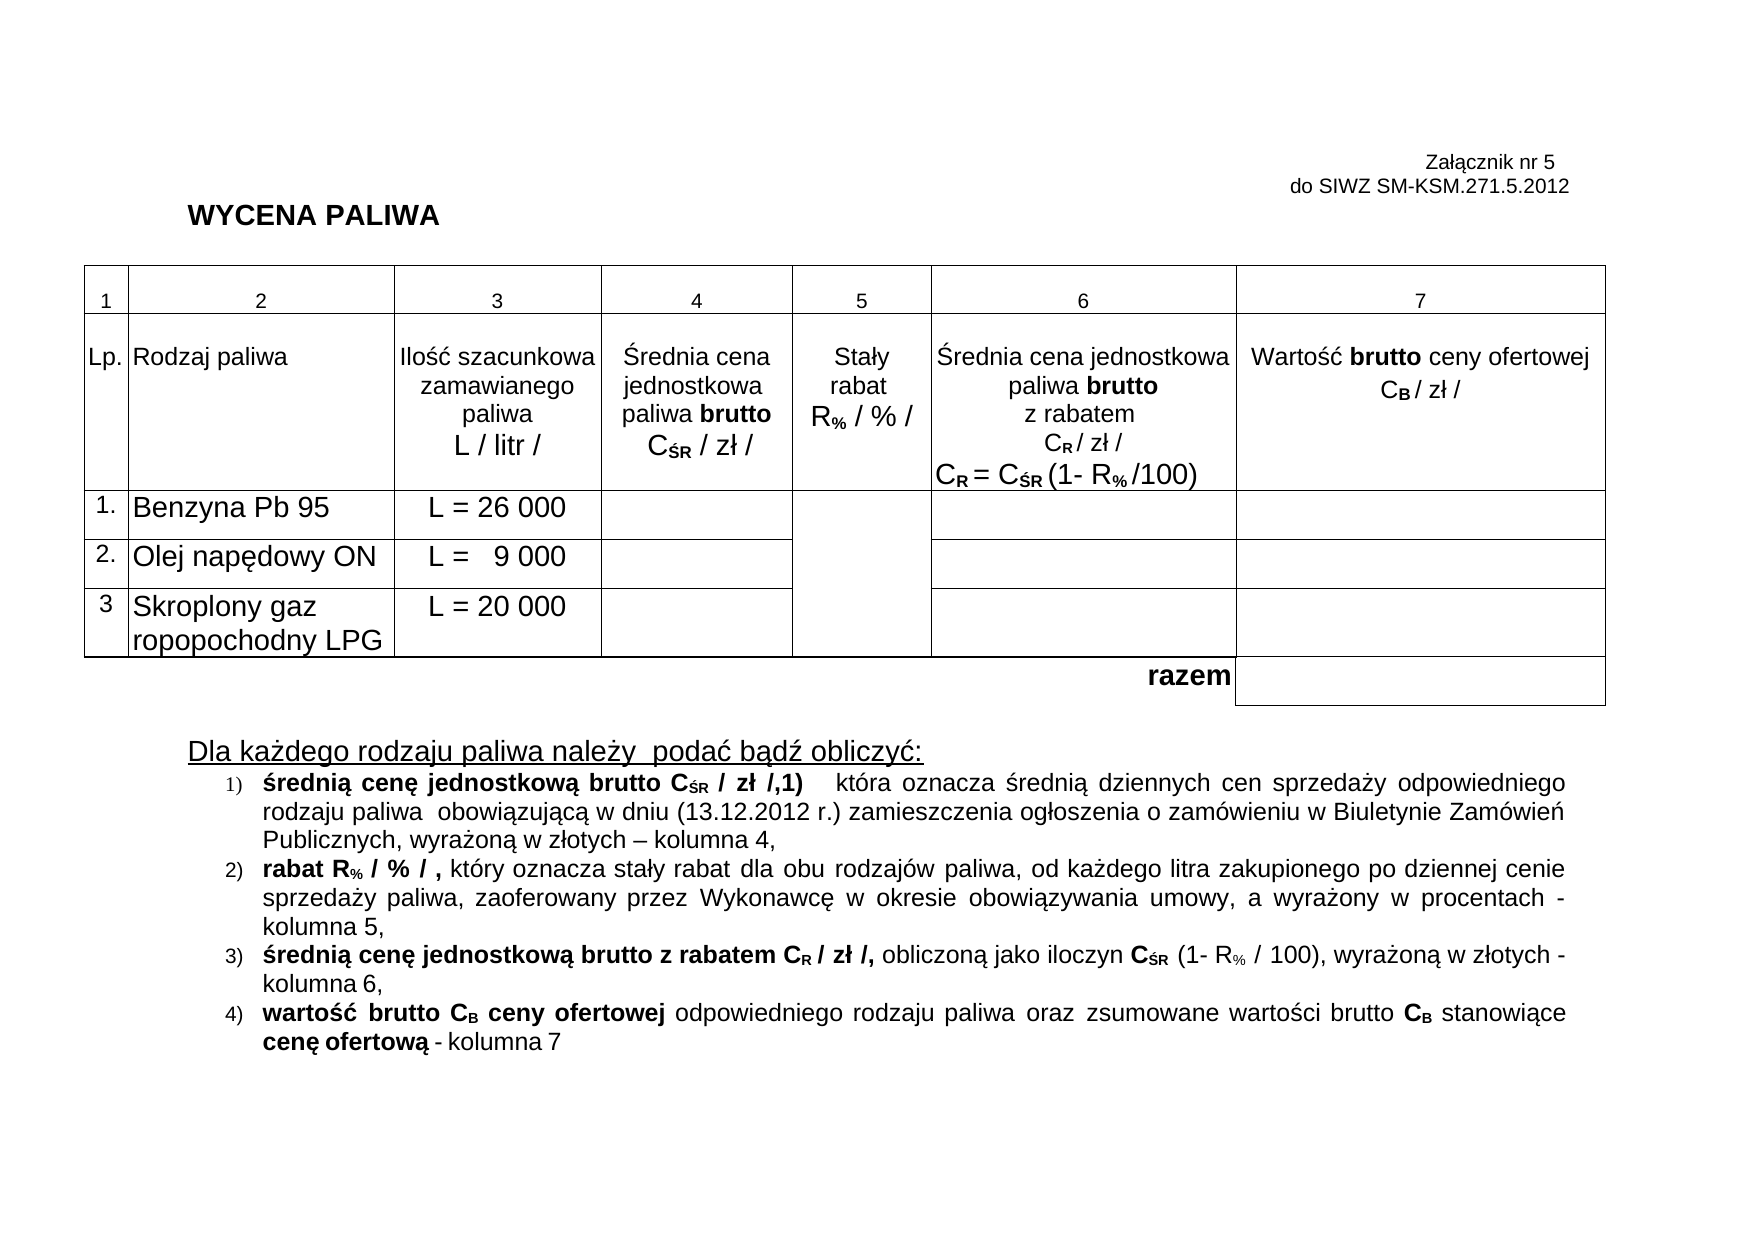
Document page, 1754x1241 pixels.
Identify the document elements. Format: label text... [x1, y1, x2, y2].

table_header 2 [129, 266, 394, 313]
table_header 3 [395, 266, 601, 313]
table_cell [602, 540, 792, 588]
table_cell Średnia cena jednostkowa paliwa brutto CŚR / zł / [602, 314, 792, 490]
table_cell [601, 658, 792, 705]
table_cell Rodzaj paliwa [129, 314, 394, 490]
table_cell [602, 589, 792, 656]
table_cell [793, 658, 931, 705]
table_cell [128, 658, 394, 705]
table_cell Lp. [85, 314, 128, 490]
table_header 7 [1237, 266, 1605, 313]
table_header 6 [932, 266, 1236, 313]
table_cell L = 26 000 [395, 491, 601, 539]
table_cell [394, 658, 601, 705]
table_cell Stały rabat R% / % / [793, 314, 931, 490]
table_cell [1237, 491, 1605, 539]
table_cell Wartość brutto ceny ofertowej CB / zł / [1237, 314, 1605, 490]
table_cell L = 20 000 [395, 589, 601, 656]
list wartość brutto CB ceny ofertowej odpowiedniego rodzaju paliwa oraz zsumowane wartości brutto CB stanowiące cenę ofertową - kolumna 7 [225, 998, 1566, 1055]
table_cell [1236, 657, 1605, 705]
list średnią cenę jednostkową brutto CŚR / zł /,1) która oznacza średnią dziennych cen sprzedaży odpowiedniego rodzaju paliwa obowiązującą w dniu (13.12.2012 r.) zamieszczenia ogłoszenia o zamówieniu w Biuletynie Zamówień Publicznych, wyrażoną w złotych – kolumna 4, [225, 768, 1566, 854]
text do SIWZ SM-KSM.271.5.2012 [187, 174, 1570, 198]
list średnią cenę jednostkową brutto z rabatem CR / zł /, obliczoną jako iloczyn CŚR (1- R% / 100), wyrażoną w złotych - kolumna 6, [225, 940, 1566, 998]
table_cell [793, 491, 931, 656]
table_cell [932, 589, 1236, 656]
text Dla każdego rodzaju paliwa należy podać bądź obliczyć: [187, 734, 1566, 768]
table_cell [84, 658, 128, 705]
table_cell [1237, 589, 1605, 656]
table_cell 2. [85, 540, 128, 588]
table_cell Olej napędowy ON [129, 540, 394, 588]
table_cell [932, 540, 1236, 588]
text Załącznik nr 5 [1279, 150, 1695, 174]
table_cell L = 9 000 [395, 540, 601, 588]
table_cell Skroplony gaz ropopochodny LPG [129, 589, 394, 656]
table_cell Benzyna Pb 95 [129, 491, 394, 539]
table_cell 1. [85, 491, 128, 539]
table_cell Ilość szacunkowa zamawianego paliwa L / litr / [395, 314, 601, 490]
table_header 5 [793, 266, 931, 313]
table_header 1 [85, 266, 128, 313]
table_cell razem [931, 658, 1235, 705]
table_header 4 [602, 266, 792, 313]
table_cell Średnia cena jednostkowa paliwa brutto z rabatem CR / zł / CR = CŚR (1- R% /100) [932, 314, 1236, 490]
list rabat R% / % / , który oznacza stały rabat dla obu rodzajów paliwa, od każdego litra zakupionego po dziennej cenie sprzedaży paliwa, zaoferowany przez Wykonawcę w okresie obowiązywania umowy, a wyrażony w procentach - kolumna 5, [225, 854, 1566, 940]
table_cell [1237, 540, 1605, 588]
table_cell 3 [85, 589, 128, 656]
text WYCENA PALIWA [187, 198, 1566, 231]
table_cell [602, 491, 792, 539]
table_cell [932, 491, 1236, 539]
